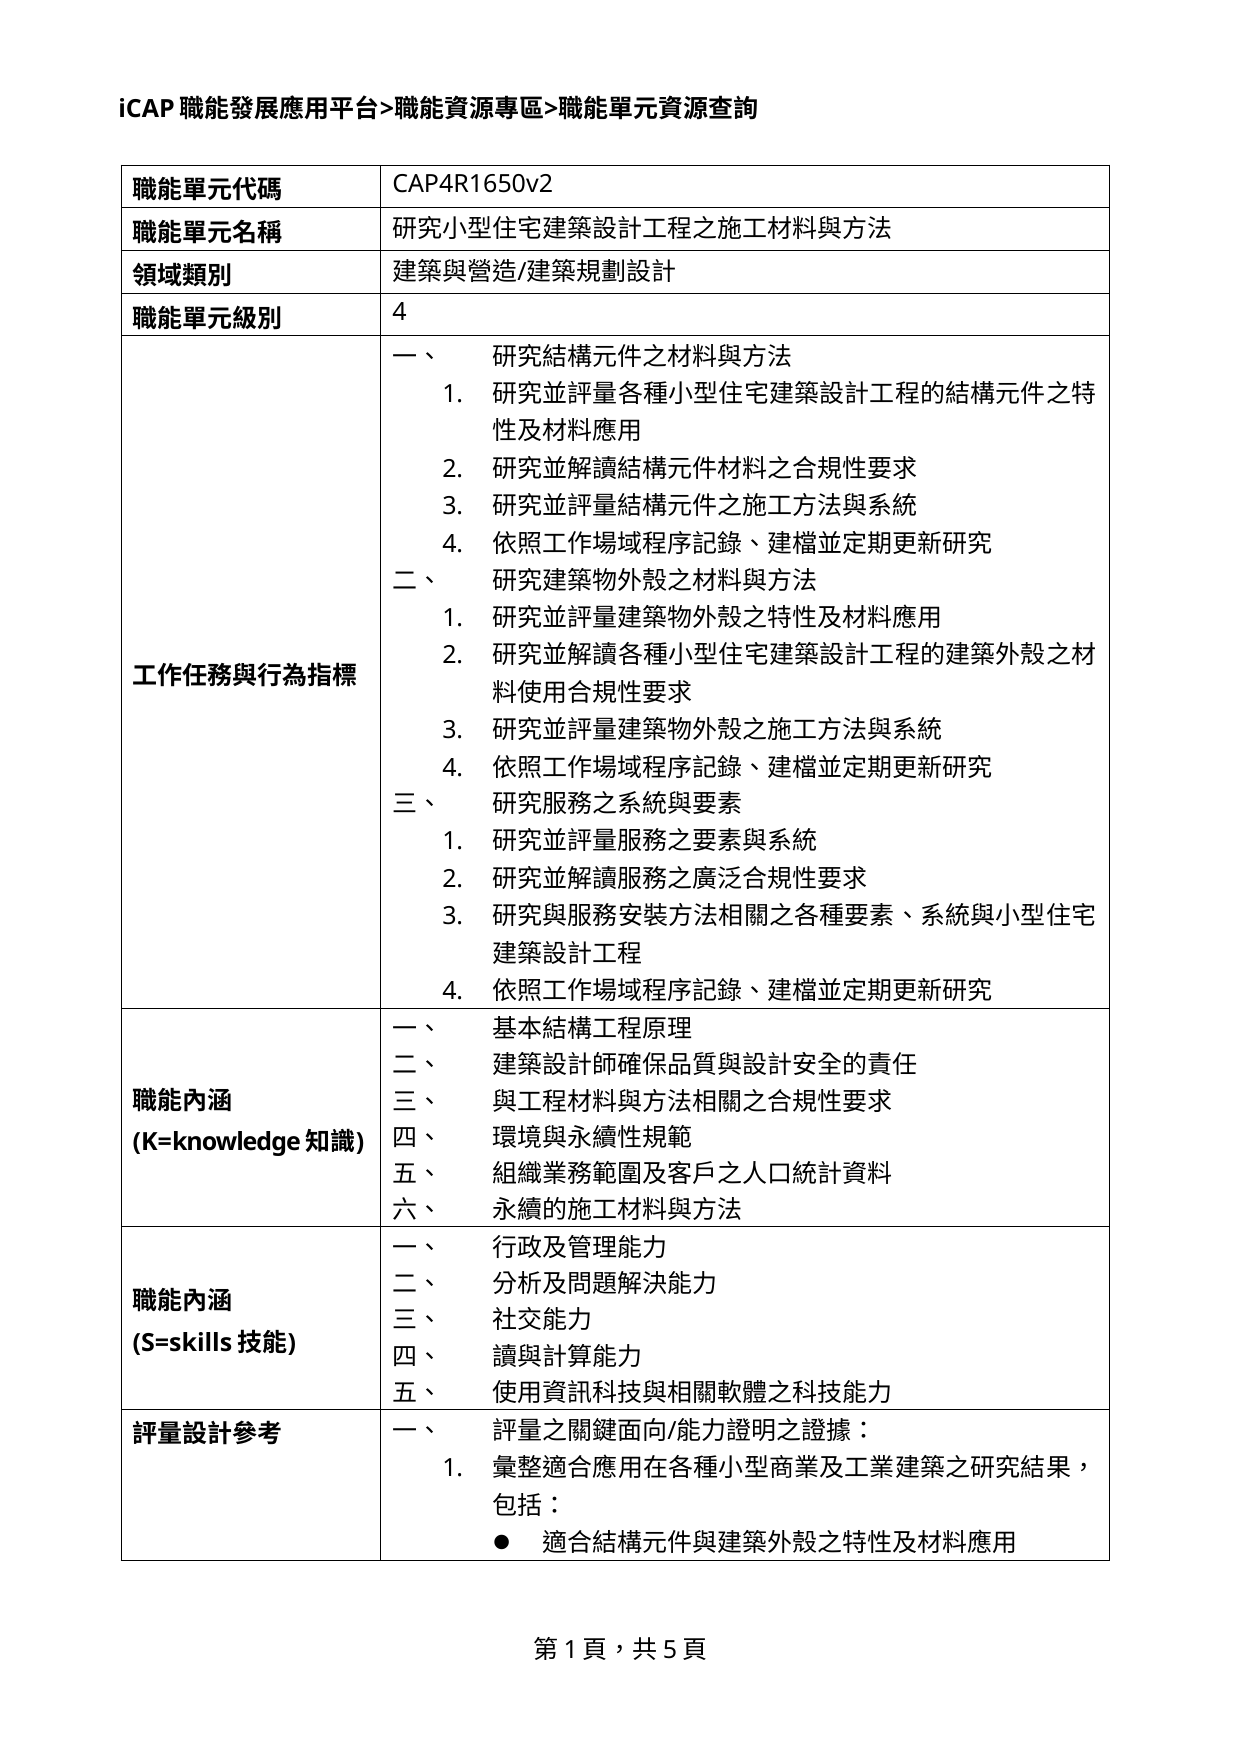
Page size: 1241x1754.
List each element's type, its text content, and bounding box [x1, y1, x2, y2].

table_cell 基本結構工程原理 建築設計師確保品質與設計安全的責任 與工程材料與方法相關之合規性要求 環境與永續性規範 組織業務範圍及客戶之人口統計資料 永續的施工材料與方法 [381, 1009, 1109, 1226]
table_cell 職能單元級別 [122, 294, 380, 335]
table_cell 職能內涵 (K=knowledge知識) [122, 1009, 380, 1226]
table_cell 4 [381, 294, 1109, 335]
table_cell 領域類別 [122, 251, 380, 293]
table_cell 研究小型住宅建築設計工程之施工材料與方法 [381, 208, 1109, 250]
table_cell 工作任務與行為指標 [122, 336, 380, 1008]
table_cell 研究結構元件之材料與方法 研究並評量各種小型住宅建築設計工程的結構元件之特性及材料應用 研究並解讀結構元件材料之合規性要求 研究並評量結構元件之施工方法與系統 依照工作場域程序記錄、建檔並定期更新研究 研究建築物外殼之材料與方法 研究並評量建築物外殼之特性及材料應用 研究並解讀各種小型住宅建築設計工程的建築外殼之材料使用合規性要求 研究並評量建築物外殼之施工方法與系統 依照工作場域程序記錄、建檔並定期更新研究 研究服務之系統與要素 研究並評量服務之要素與系統 研究並解讀服務之廣泛合規性要求 研究與服務安裝方法相關之各種要素、系統與小型住宅建築設計工程 依照工作場域程序記錄、建檔並定期更新研究 [381, 336, 1109, 1008]
table_cell 評量設計參考 [122, 1410, 380, 1559]
table_cell 職能內涵 (S=skills技能) [122, 1227, 380, 1408]
table_header 職能單元代碼 [122, 166, 380, 207]
table_cell 評量之關鍵面向/能力證明之證據： 彙整適合應用在各種小型商業及工業建築之研究結果，包括： 適合結構元件與建築外殼之特性及材料應用 服務要素與系統，包括： 合規性要求 安裝方法 評量至少三個特定工程之材料永續性、施工方法與服務，且涵蓋不同類別之建築 系統性記錄並收藏研究結果 評量所需情境與特定資源： 情境： 需在工作環境下 只要方式可行，且能嚴謹的涵蓋工作場域表現的所有面向，包括任務所需能力、任務管理能力、緊急狀況處理能力及工作環境能力，即可不在現場進行 必須達到相關合規性要求 資源： 合適的評量場地與設備 合適的模擬或真實機會及示範能力之資源 評量工具 評量方法： 以手寫和/或口頭方式評量受評者對本單元所需知識的了解 有關受評者之觀察、記錄和/或第一手證據 實施適當程序及方法，以安全且具效果與效率的方式達成所需目標 識別受評者達到規範目標所需之相關資訊及工作範圍 識別並選用受評者最能達到規範目標的可行方法 達到規範目標一致性 [381, 1410, 1109, 1559]
table_header CAP4R1650v2 [381, 166, 1109, 207]
table_cell 職能單元名稱 [122, 208, 380, 250]
table_cell 建築與營造/建築規劃設計 [381, 251, 1109, 293]
table_cell 行政及管理能力 分析及問題解決能力 社交能力 讀與計算能力 使用資訊科技與相關軟體之科技能力 [381, 1227, 1109, 1408]
